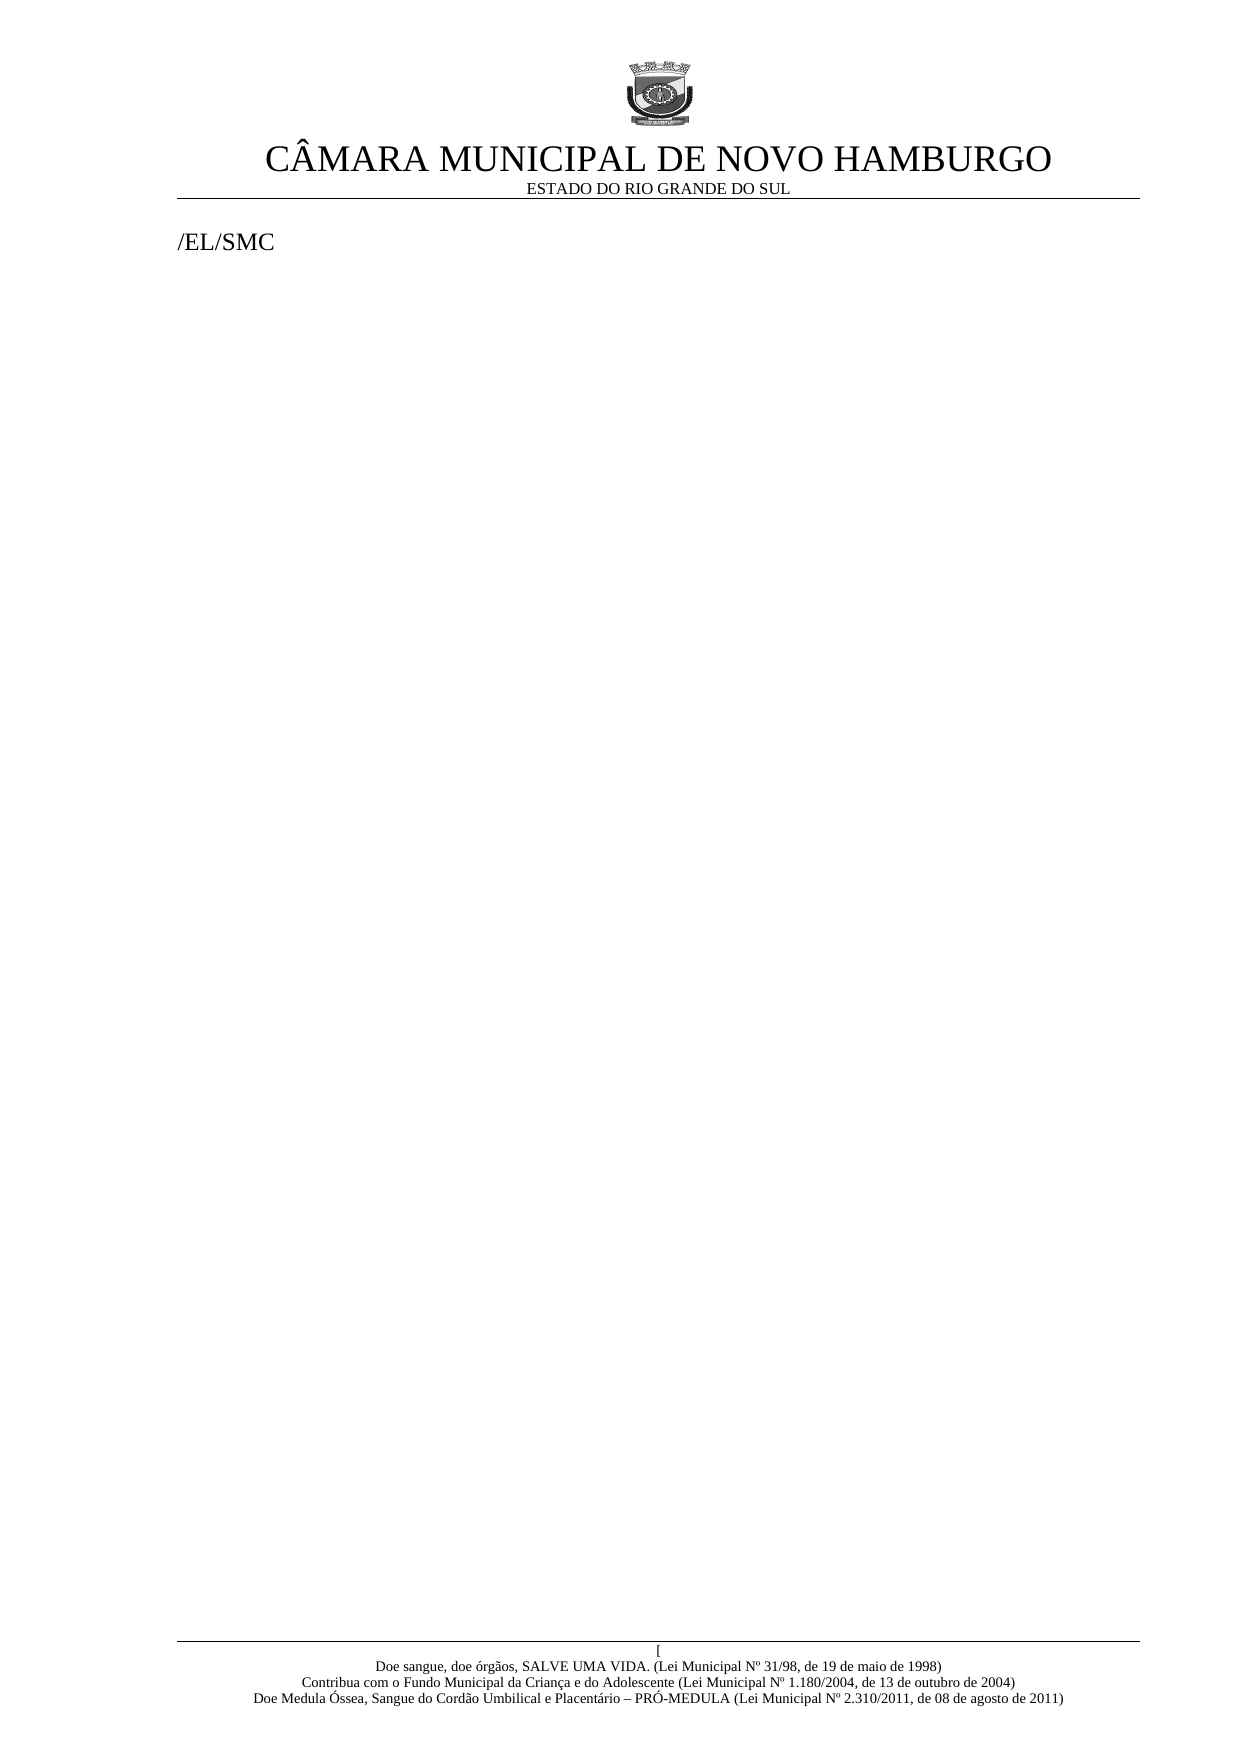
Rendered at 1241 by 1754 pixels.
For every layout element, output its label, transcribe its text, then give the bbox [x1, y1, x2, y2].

text /EL/SMC [177, 228, 1140, 256]
